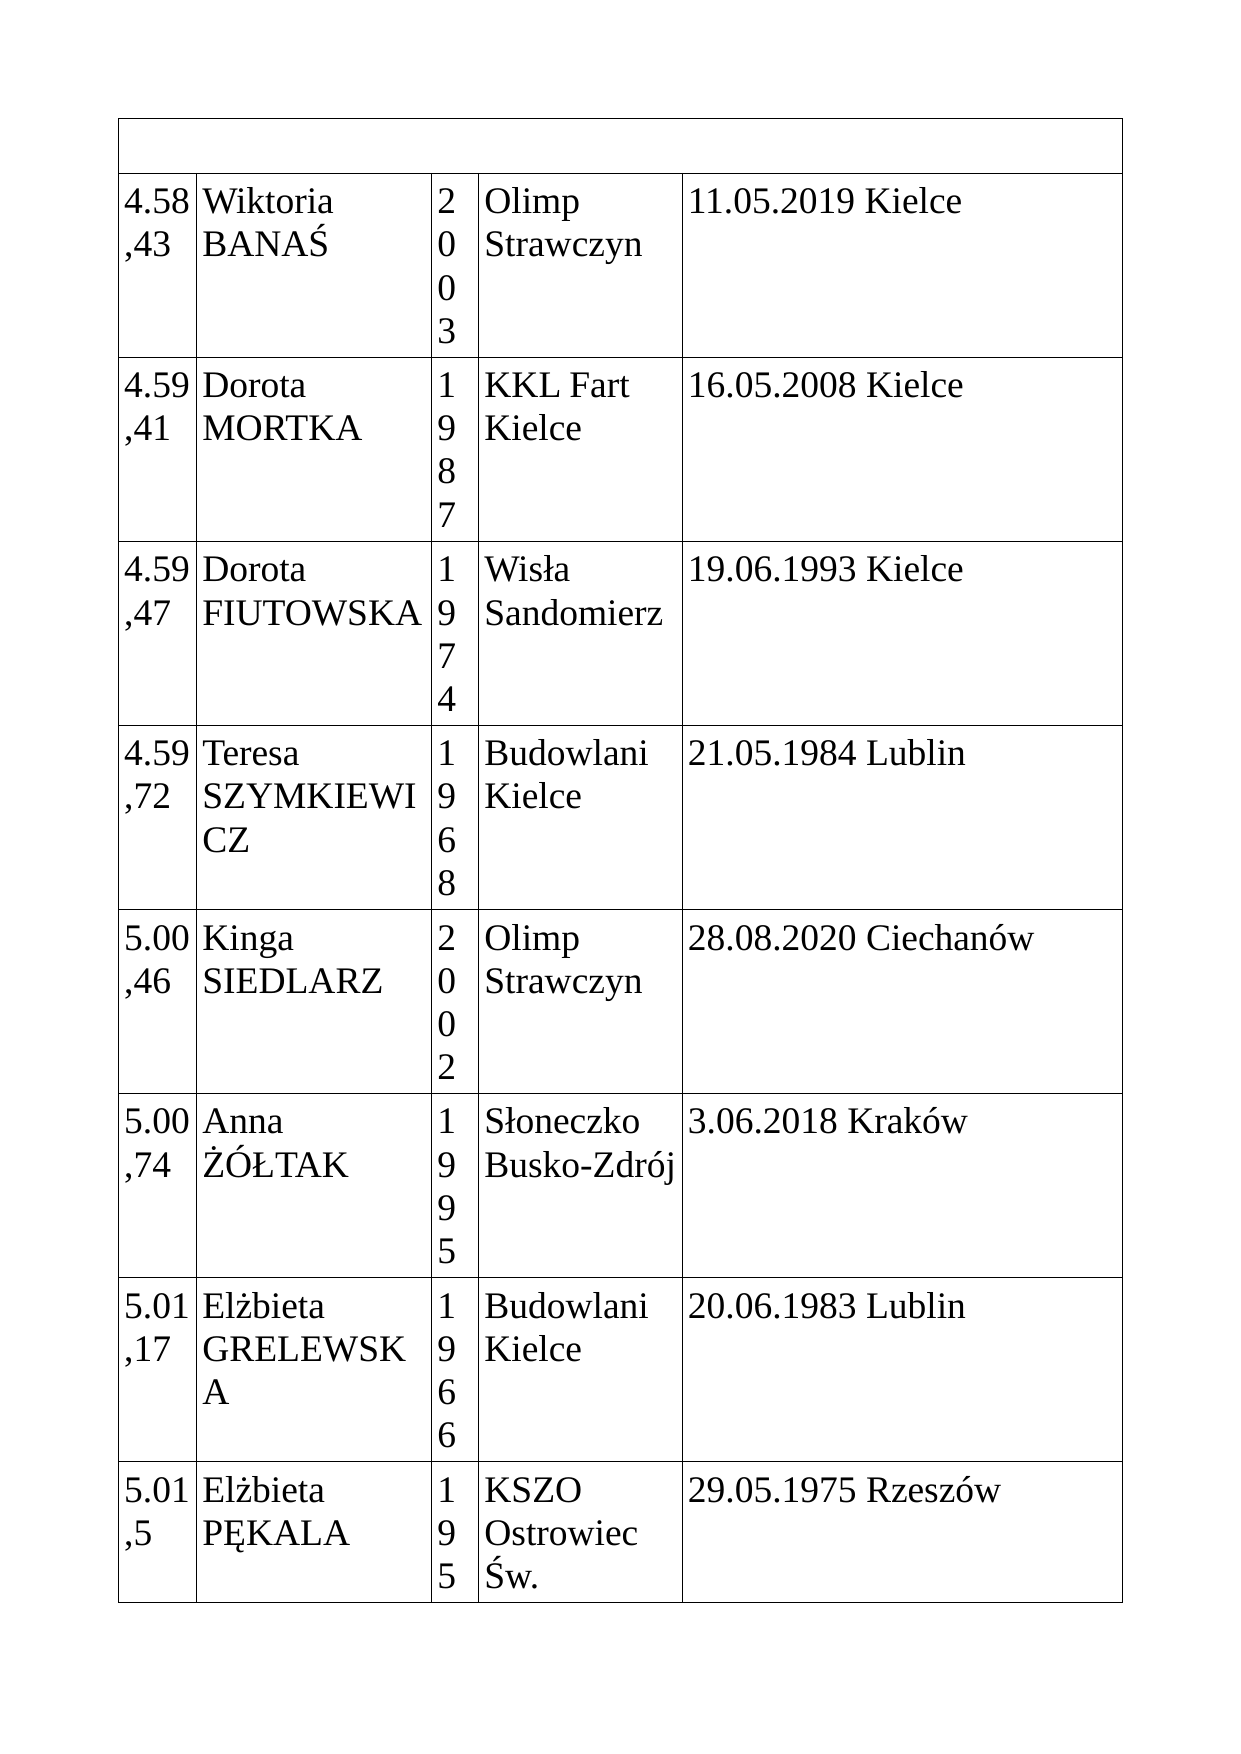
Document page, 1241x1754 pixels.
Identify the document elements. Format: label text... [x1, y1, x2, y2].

table_cell 1968 [432, 726, 478, 909]
table_cell 5.01,17 [119, 1278, 196, 1461]
table_cell Dorota FIUTOWSKA [197, 542, 431, 725]
table_cell KSZO Ostrowiec Św. [479, 1462, 682, 1602]
table_cell 11.05.2019 Kielce [683, 174, 1122, 357]
table_cell Olimp Strawczyn [479, 910, 682, 1093]
table_cell 4.59,41 [119, 358, 196, 541]
table_cell KKL Fart Kielce [479, 358, 682, 541]
table_cell 195 [432, 1462, 478, 1602]
table_cell 29.05.1975 Rzeszów [683, 1462, 1122, 1602]
table_cell [119, 119, 1122, 173]
table_cell 2002 [432, 910, 478, 1093]
table_cell 3.06.2018 Kraków [683, 1094, 1122, 1277]
table_cell 4.59,47 [119, 542, 196, 725]
table_cell Olimp Strawczyn [479, 174, 682, 357]
table_cell 1987 [432, 358, 478, 541]
table_cell 4.59,72 [119, 726, 196, 909]
table_cell Elżbieta GRELEWSKA [197, 1278, 431, 1461]
table_cell Budowlani Kielce [479, 726, 682, 909]
table_cell 21.05.1984 Lublin [683, 726, 1122, 909]
table_cell Kinga SIEDLARZ [197, 910, 431, 1093]
table_cell 16.05.2008 Kielce [683, 358, 1122, 541]
table_cell 1995 [432, 1094, 478, 1277]
table_cell Elżbieta PĘKALA [197, 1462, 431, 1602]
table_cell 5.00,46 [119, 910, 196, 1093]
table_cell Wiktoria BANAŚ [197, 174, 431, 357]
table_cell 1974 [432, 542, 478, 725]
table_cell 28.08.2020 Ciechanów [683, 910, 1122, 1093]
table_cell 5.00,74 [119, 1094, 196, 1277]
table_cell Teresa SZYMKIEWICZ [197, 726, 431, 909]
table_cell 2003 [432, 174, 478, 357]
table_cell 19.06.1993 Kielce [683, 542, 1122, 725]
table_cell Słoneczko Busko-Zdrój [479, 1094, 682, 1277]
table_cell 4.58,43 [119, 174, 196, 357]
table_cell Dorota MORTKA [197, 358, 431, 541]
table_cell 20.06.1983 Lublin [683, 1278, 1122, 1461]
table_cell 5.01,5 [119, 1462, 196, 1602]
table_cell Budowlani Kielce [479, 1278, 682, 1461]
table_cell 1966 [432, 1278, 478, 1461]
table_cell Anna ŻÓŁTAK [197, 1094, 431, 1277]
table_cell Wisła Sandomierz [479, 542, 682, 725]
